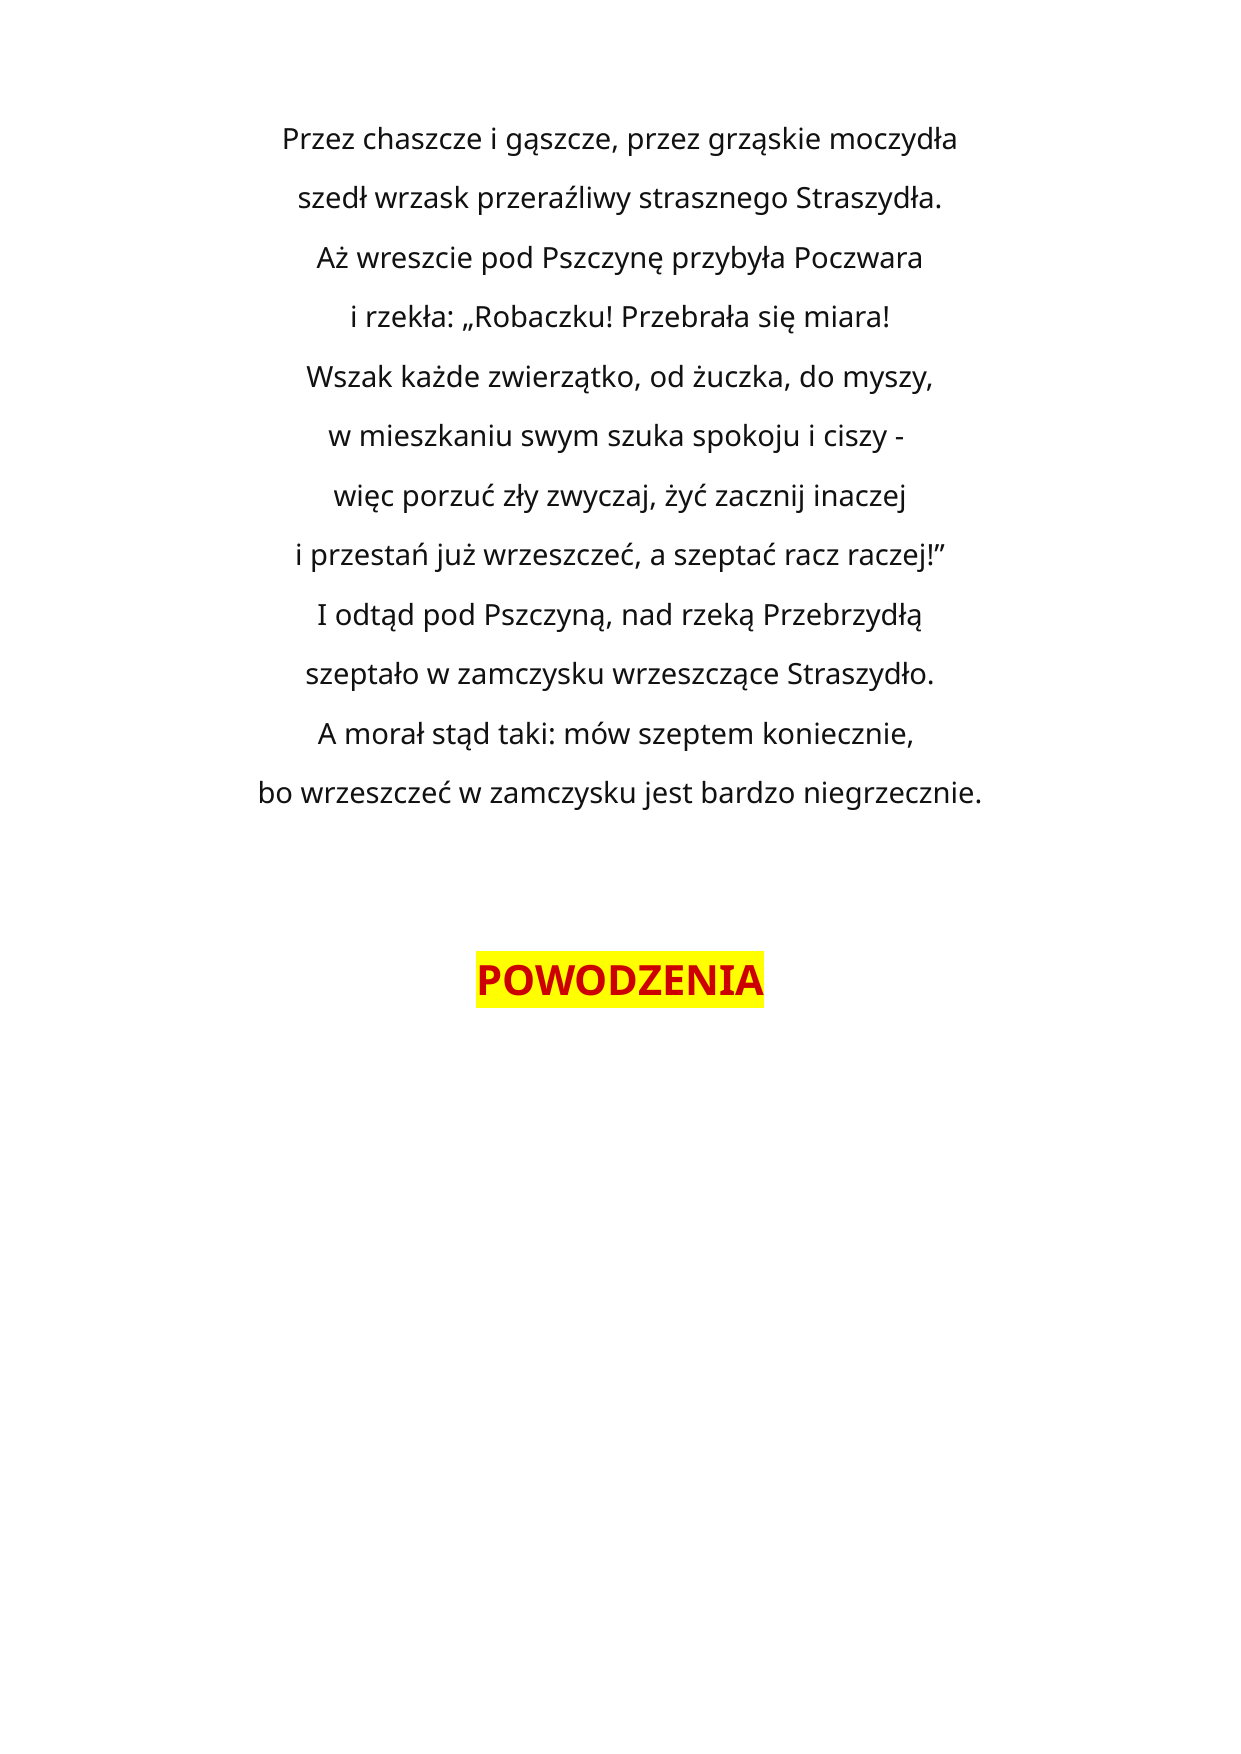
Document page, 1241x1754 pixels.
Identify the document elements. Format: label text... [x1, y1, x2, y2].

text Przez chaszcze i gąszcze, przez grząskie moczydła [118, 118, 1122, 158]
text Aż wreszcie pod Pszczynę przybyła Poczwara [118, 237, 1122, 277]
text szedł wrzask przeraźliwy strasznego Straszydła. [118, 178, 1122, 217]
text POWODZENIA [118, 951, 1122, 1008]
text i rzekła: „Robaczku! Przebrała się miara! [118, 297, 1122, 336]
text w mieszkaniu swym szuka spokoju i ciszy - [118, 416, 1122, 455]
text A morał stąd taki: mów szeptem koniecznie, [118, 713, 1122, 753]
text bo wrzeszczeć w zamczysku jest bardzo niegrzecznie. [118, 772, 1122, 812]
text I odtąd pod Pszczyną, nad rzeką Przebrzydłą [118, 594, 1122, 634]
text więc porzuć zły zwyczaj, żyć zacznij inaczej [118, 475, 1122, 515]
text szeptało w zamczysku wrzeszczące Straszydło. [118, 653, 1122, 693]
text i przestań już wrzeszczeć, a szeptać racz raczej!” [118, 534, 1122, 574]
text Wszak każde zwierzątko, od żuczka, do myszy, [118, 356, 1122, 396]
